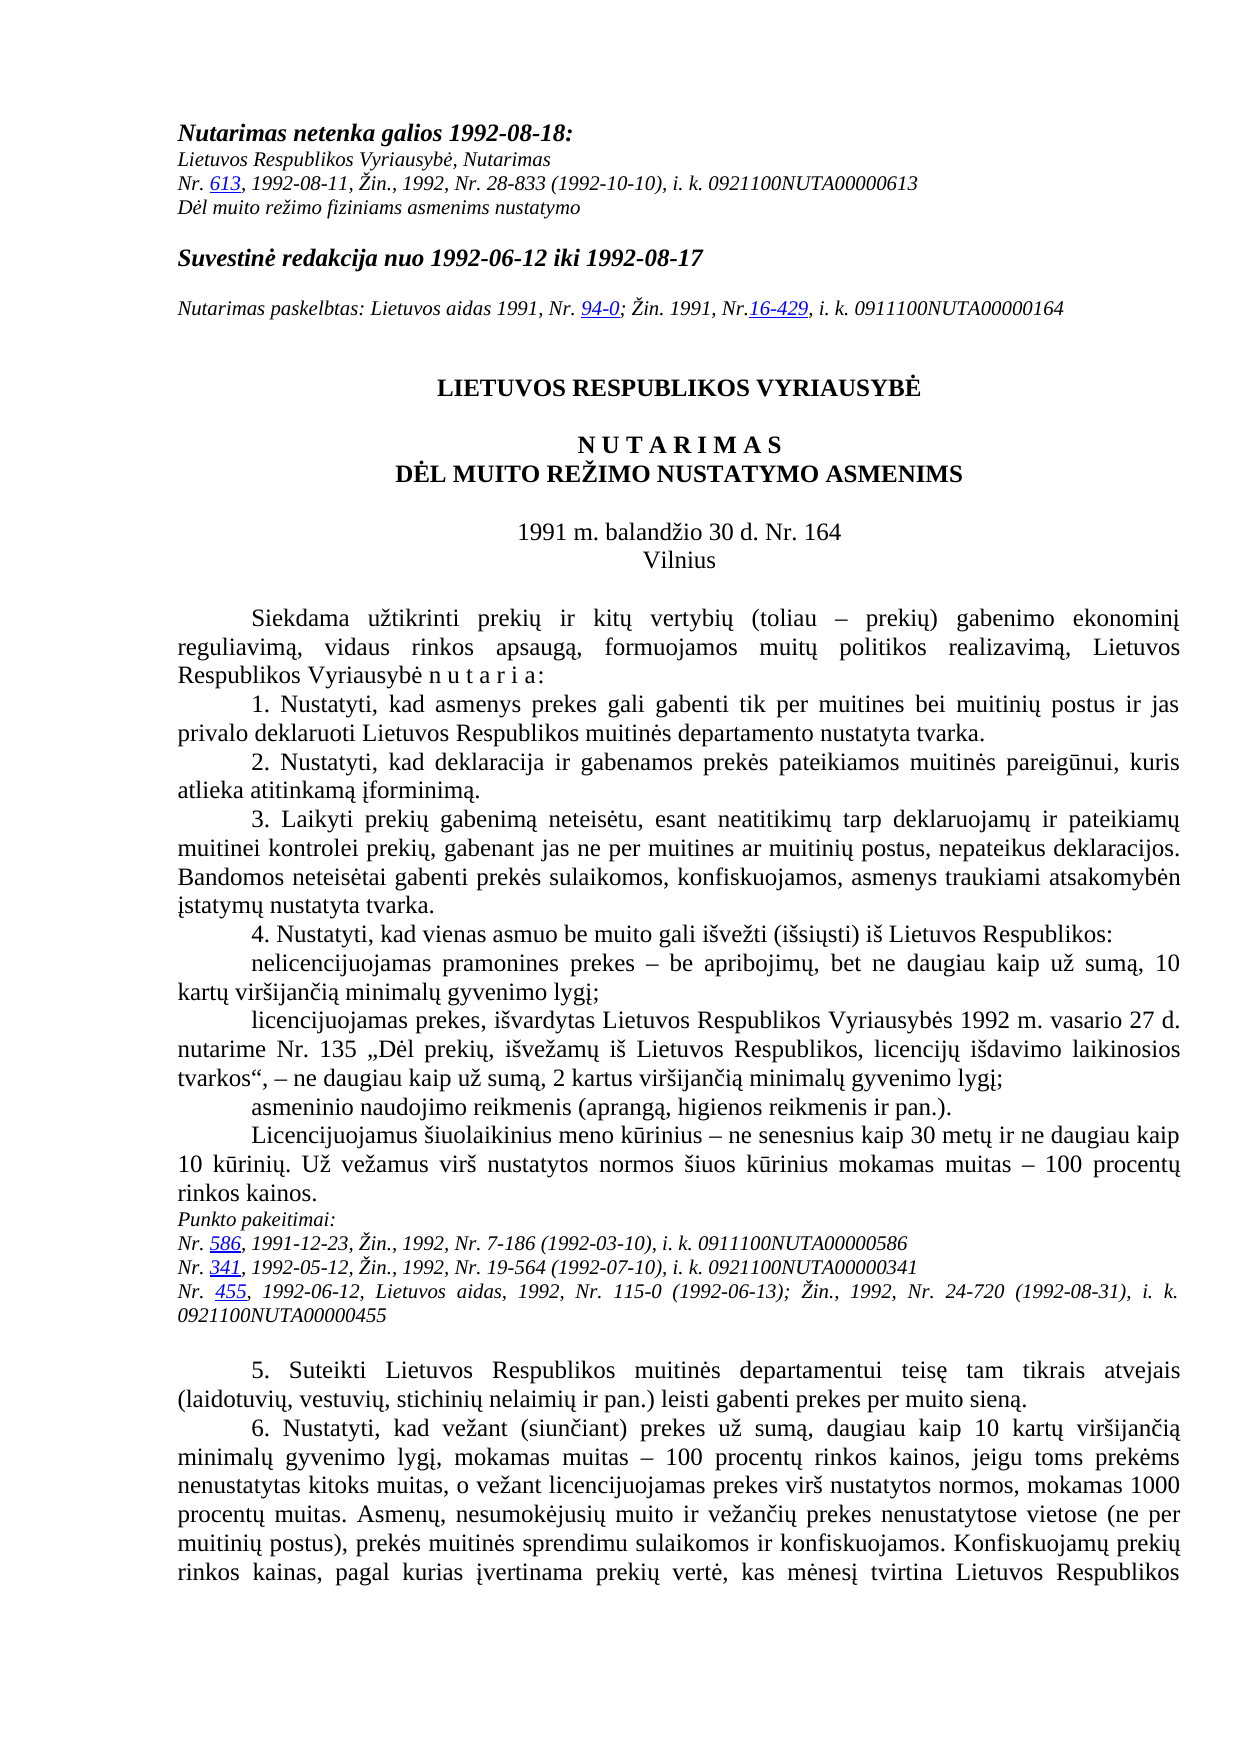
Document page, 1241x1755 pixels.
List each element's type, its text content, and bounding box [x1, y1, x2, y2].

text Licencijuojamus šiuolaikinius meno kūrinius – ne senesnius kaip 30 metų ir ne daugiau kaip 10 kūrinių. Už vežamus virš nustatytos normos šiuos kūrinius mokamas muitas – 100 procentų rinkos kainos. [177, 1120, 1181, 1207]
text 4. Nustatyti, kad vienas asmuo be muito gali išvežti (išsiųsti) iš Lietuvos Respublikos: [177, 919, 1181, 948]
text Punkto pakeitimai: [177, 1207, 1181, 1231]
text Suvestinė redakcija nuo 1992-06-12 iki 1992-08-17 [177, 243, 1181, 272]
text 5. Suteikti Lietuvos Respublikos muitinės departamentui teisę tam tikrais atvejais (laidotuvių, vestuvių, stichinių nelaimių ir pan.) leisti gabenti prekes per muito sieną. [177, 1356, 1181, 1413]
text 6. Nustatyti, kad vežant (siunčiant) prekes už sumą, daugiau kaip 10 kartų viršijančią minimalų gyvenimo lygį, mokamas muitas – 100 procentų rinkos kainos, jeigu toms prekėms nenustatytas kitoks muitas, o vežant licencijuojamas prekes virš nustatytos normos, mokamas 1000 procentų muitas. Asmenų, nesumokėjusių muito ir vežančių prekes nenustatytose vietose (ne per muitinių postus), prekės muitinės sprendimu sulaikomos ir konfiskuojamos. Konfiskuojamų prekių rinkos kainas, pagal kurias įvertinama prekių vertė, kas mėnesį tvirtina Lietuvos Respublikos [177, 1413, 1181, 1586]
text Nr. 613, 1992-08-11, Žin., 1992, Nr. 28-833 (1992-10-10), i. k. 0921100NUTA00000613 [177, 171, 1181, 195]
text Nutarimas netenka galios 1992-08-18: [177, 118, 1181, 147]
text licencijuojamas prekes, išvardytas Lietuvos Respublikos Vyriausybės 1992 m. vasario 27 d. nutarime Nr. 135 „Dėl prekių, išvežamų iš Lietuvos Respublikos, licencijų išdavimo laikinosios tvarkos“, – ne daugiau kaip už sumą, 2 kartus viršijančią minimalų gyvenimo lygį; [177, 1005, 1181, 1092]
text Siekdama užtikrinti prekių ir kitų vertybių (toliau – prekių) gabenimo ekonominį reguliavimą, vidaus rinkos apsaugą, formuojamos muitų politikos realizavimą, Lietuvos Respublikos Vyriausybė nutaria: [177, 603, 1181, 689]
text Lietuvos Respublikos Vyriausybė, Nutarimas [177, 147, 1181, 171]
text Nr. 341, 1992-05-12, Žin., 1992, Nr. 19-564 (1992-07-10), i. k. 0921100NUTA00000341 [177, 1255, 1181, 1279]
text Nr. 586, 1991-12-23, Žin., 1992, Nr. 7-186 (1992-03-10), i. k. 0911100NUTA00000586 [177, 1231, 1181, 1255]
text N U T A R I M A S [177, 430, 1181, 459]
text Dėl muito režimo fiziniams asmenims nustatymo [177, 195, 1181, 219]
text 1. Nustatyti, kad asmenys prekes gali gabenti tik per muitines bei muitinių postus ir jas privalo deklaruoti Lietuvos Respublikos muitinės departamento nustatyta tvarka. [177, 689, 1181, 747]
text nelicencijuojamas pramonines prekes – be apribojimų, bet ne daugiau kaip už sumą, 10 kartų viršijančią minimalų gyvenimo lygį; [177, 948, 1181, 1005]
text asmeninio naudojimo reikmenis (aprangą, higienos reikmenis ir pan.). [177, 1092, 1181, 1120]
text 2. Nustatyti, kad deklaracija ir gabenamos prekės pateikiamos muitinės pareigūnui, kuris atlieka atitinkamą įforminimą. [177, 747, 1181, 804]
text Nutarimas paskelbtas: Lietuvos aidas 1991, Nr. 94-0; Žin. 1991, Nr.16-429, i. k. 0911100NUTA00000164 [177, 296, 1181, 320]
text DĖL MUITO REŽIMO NUSTATYMO ASMENIMS [177, 459, 1181, 488]
text 3. Laikyti prekių gabenimą neteisėtu, esant neatitikimų tarp deklaruojamų ir pateikiamų muitinei kontrolei prekių, gabenant jas ne per muitines ar muitinių postus, nepateikus deklaracijos. Bandomos neteisėtai gabenti prekės sulaikomos, konfiskuojamos, asmenys traukiami atsakomybėn įstatymų nustatyta tvarka. [177, 804, 1181, 919]
text 1991 m. balandžio 30 d. Nr. 164 [177, 517, 1181, 545]
text Vilnius [177, 545, 1181, 574]
text Nr. 455, 1992-06-12, Lietuvos aidas, 1992, Nr. 115-0 (1992-06-13); Žin., 1992, Nr. 24-720 (1992-08-31), i. k. 0921100NUTA00000455 [177, 1279, 1181, 1327]
text LIETUVOS RESPUBLIKOS VYRIAUSYBĖ [177, 373, 1181, 402]
